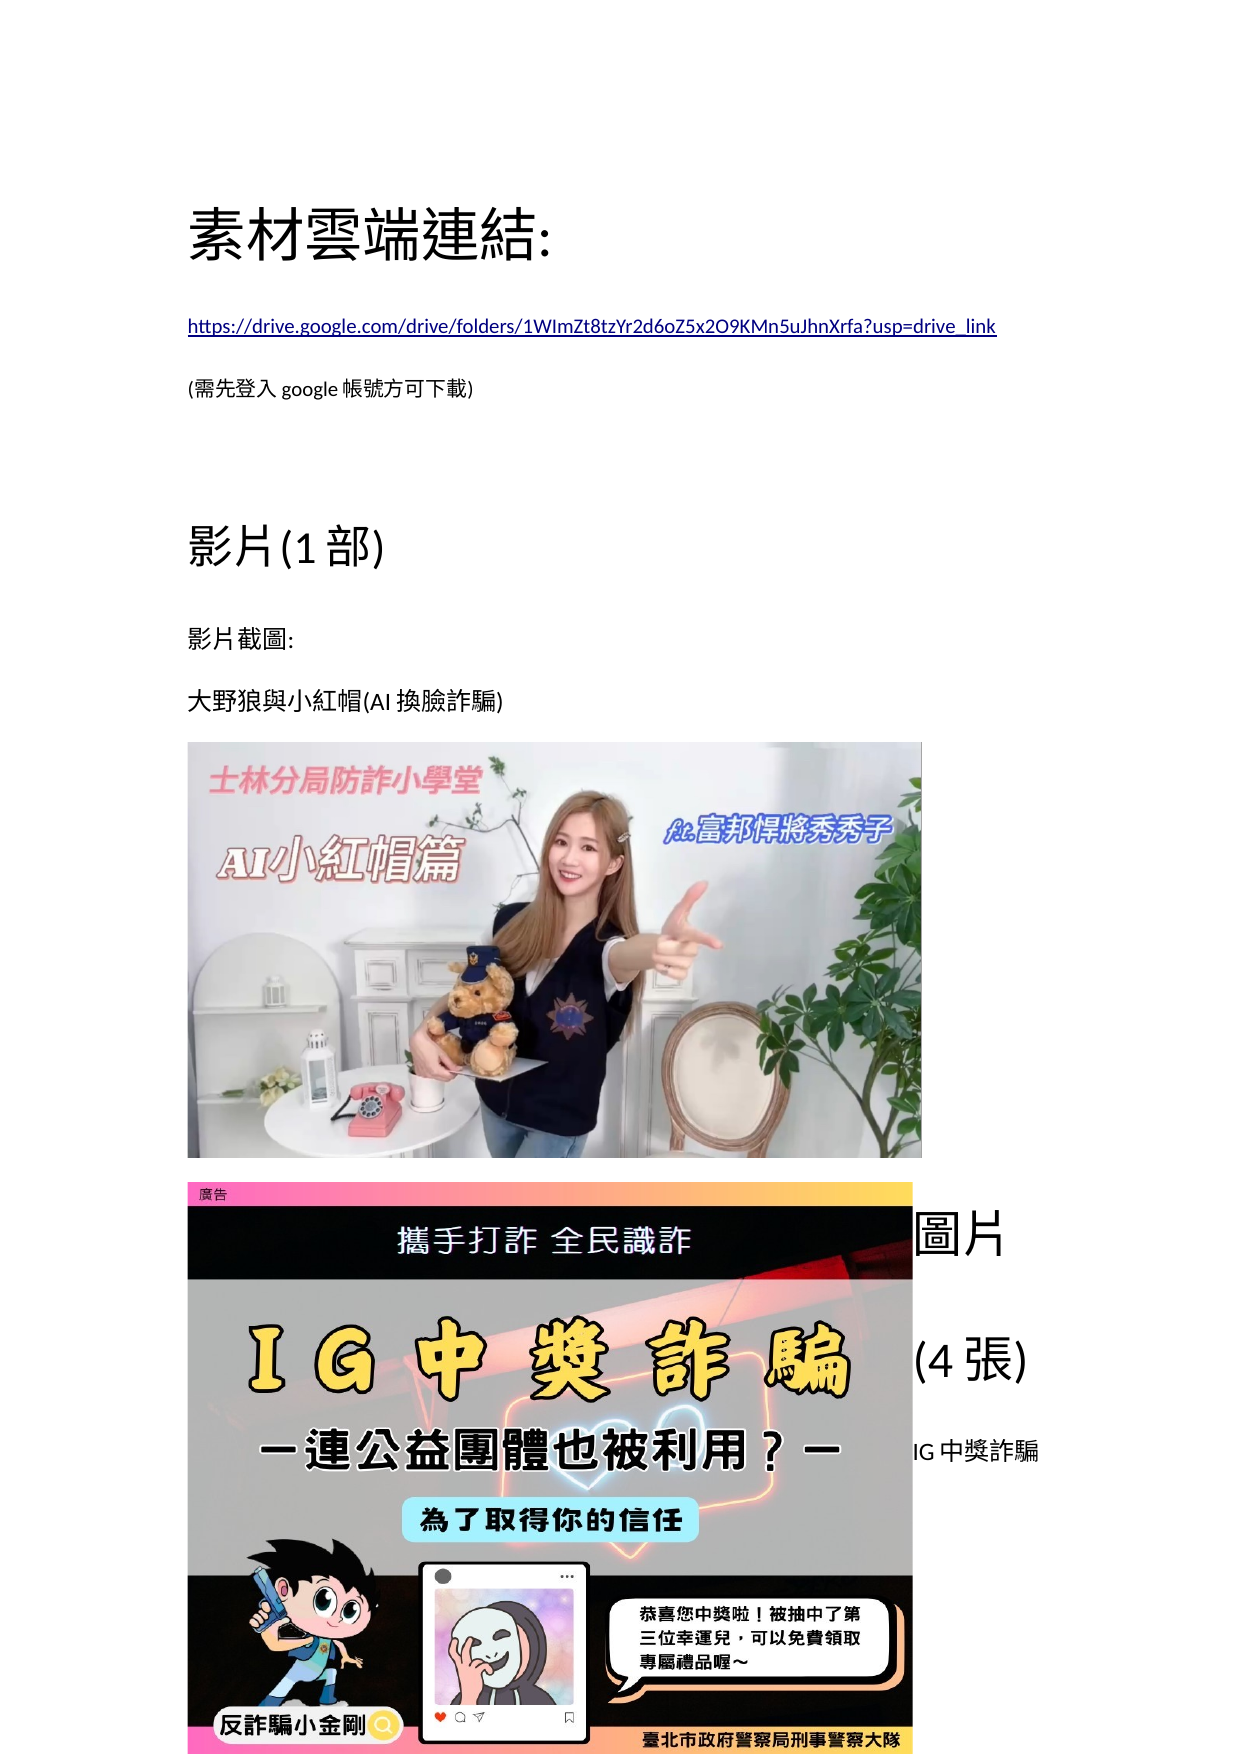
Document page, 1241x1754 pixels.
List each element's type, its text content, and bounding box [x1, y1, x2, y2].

text IG中獎詐騙 [913, 1408, 1053, 1471]
text 大野狼與小紅帽(AI換臉詐騙) [187, 658, 1053, 721]
text 圖片(4張) [187, 1158, 1053, 1408]
text 素材雲端連結: [187, 158, 1053, 283]
text 影片截圖: [187, 596, 1053, 658]
text 影片(1部) [187, 471, 1053, 596]
text (需先登入google帳號方可下載) [187, 346, 1053, 408]
text https://drive.google.com/drive/folders/1WImZt8tzYr2d6oZ5x2O9KMn5uJhnXrfa?usp=drive_link [187, 283, 1053, 346]
